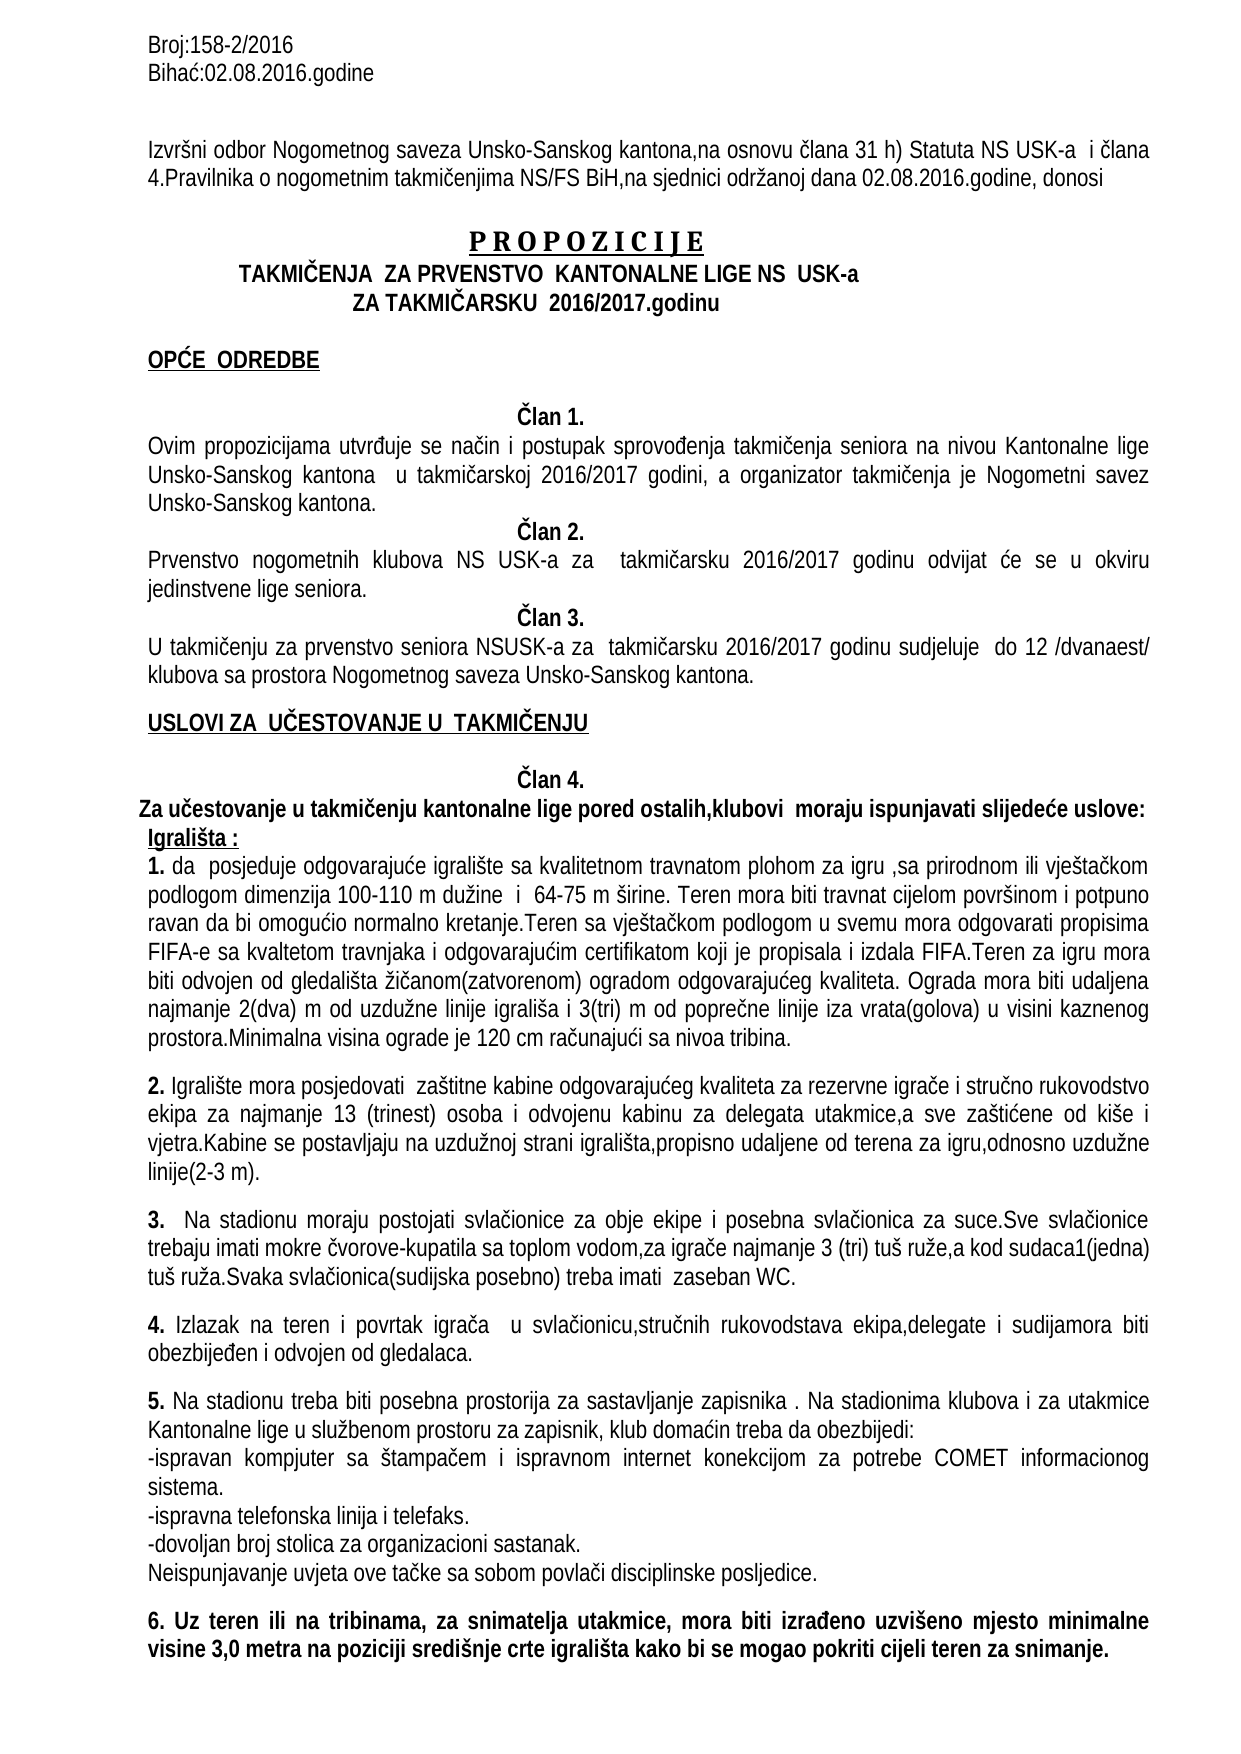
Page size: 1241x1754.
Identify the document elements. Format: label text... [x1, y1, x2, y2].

text ZA TAKMIČARSKU 2016/2017.godinu [148, 288, 1152, 316]
text Neispunjavanje uvjeta ove tačke sa sobom povlači disciplinske posljedice. [148, 1558, 1152, 1587]
text Izvršni odbor Nogometnog saveza Unsko-Sanskog kantona,na osnovu člana 31 h) Statuta NS USK-a i člana 4.Pravilnika o nogometnim takmičenjima NS/FS BiH,na sjednici održanoj dana 02.08.2016.godine, donosi [148, 135, 1152, 192]
text 6. Uz teren ili na tribinama, za snimatelja utakmice, mora biti izrađeno uzvišeno mjesto minimalne visine 3,0 metra na poziciji središnje crte igrališta kako bi se mogao pokriti cijeli teren za snimanje. [148, 1606, 1152, 1663]
text Bihać:02.08.2016.godine [148, 58, 1152, 87]
text -dovoljan broj stolica za organizacioni sastanak. [148, 1529, 1152, 1558]
text 1. da posjeduje odgovarajuće igralište sa kvalitetnom travnatom plohom za igru ,sa prirodnom ili vještačkom podlogom dimenzija 100-110 m dužine i 64-75 m širine. Teren mora biti travnat cijelom površinom i potpuno ravan da bi omogućio normalno kretanje.Teren sa vještačkom podlogom u svemu mora odgovarati propisima FIFA-e sa kvaltetom travnjaka i odgovarajućim certifikatom koji je propisala i izdala FIFA.Teren za igru mora biti odvojen od gledališta žičanom(zatvorenom) ogradom odgovarajućeg kvaliteta. Ograda mora biti udaljena najmanje 2(dva) m od uzdužne linije igrališa i 3(tri) m od poprečne linije iza vrata(golova) u visini kaznenog prostora.Minimalna visina ograde je 120 cm računajući sa nivoa tribina. [148, 851, 1152, 1052]
text 2. Igralište mora posjedovati zaštitne kabine odgovarajućeg kvaliteta za rezervne igrače i stručno rukovodstvo ekipa za najmanje 13 (trinest) osoba i odvojenu kabinu za delegata utakmice,a sve zaštićene od kiše i vjetra.Kabine se postavljaju na uzdužnoj strani igrališta,propisno udaljene od terena za igru,odnosno uzdužne linije(2-3 m). [148, 1071, 1152, 1185]
text Za učestovanje u takmičenju kantonalne lige pored ostalih,klubovi moraju ispunjavati slijedeće uslove: [133, 794, 1152, 822]
text P R O P O Z I C I J E [148, 226, 1152, 259]
text TAKMIČENJA ZA PRVENSTVO KANTONALNE LIGE NS USK-a [148, 259, 1152, 288]
text 3. Na stadionu moraju postojati svlačionice za obje ekipe i posebna svlačionica za suce.Sve svlačionice trebaju imati mokre čvorove-kupatila sa toplom vodom,za igrače najmanje 3 (tri) tuš ruže,a kod sudaca1(jedna) tuš ruža.Svaka svlačionica(sudijska posebno) treba imati zaseban WC. [148, 1204, 1152, 1291]
text Član 1. [148, 402, 1152, 431]
text OPĆE ODREDBE [148, 345, 1152, 374]
text Član 3. [148, 603, 1152, 631]
text U takmičenju za prvenstvo seniora NSUSK-a za takmičarsku 2016/2017 godinu sudjeluje do 12 /dvanaest/ klubova sa prostora Nogometnog saveza Unsko-Sanskog kantona. [148, 631, 1152, 689]
text Član 4. [148, 765, 1152, 794]
text Prvenstvo nogometnih klubova NS USK-a za takmičarsku 2016/2017 godinu odvijat će se u okviru jedinstvene lige seniora. [148, 546, 1152, 603]
text Broj:158-2/2016 [148, 29, 1152, 58]
text -ispravan kompjuter sa štampačem i ispravnom internet konekcijom za potrebe COMET informacionog sistema. [148, 1443, 1152, 1501]
text USLOVI ZA UČESTOVANJE U TAKMIČENJU [148, 708, 1152, 737]
text Ovim propozicijama utvrđuje se način i postupak sprovođenja takmičenja seniora na nivou Kantonalne lige Unsko-Sanskog kantona u takmičarskoj 2016/2017 godini, a organizator takmičenja je Nogometni savez Unsko-Sanskog kantona. [148, 431, 1152, 517]
text -ispravna telefonska linija i telefaks. [148, 1501, 1152, 1529]
text Igrališta : [148, 822, 1152, 851]
text 5. Na stadionu treba biti posebna prostorija za sastavljanje zapisnika . Na stadionima klubova i za utakmice Kantonalne lige u službenom prostoru za zapisnik, klub domaćin treba da obezbijedi: [148, 1386, 1152, 1443]
text 4. Izlazak na teren i povrtak igrača u svlačionicu,stručnih rukovodstava ekipa,delegate i sudijamora biti obezbijeđen i odvojen od gledalaca. [148, 1310, 1152, 1367]
text Član 2. [148, 517, 1152, 546]
